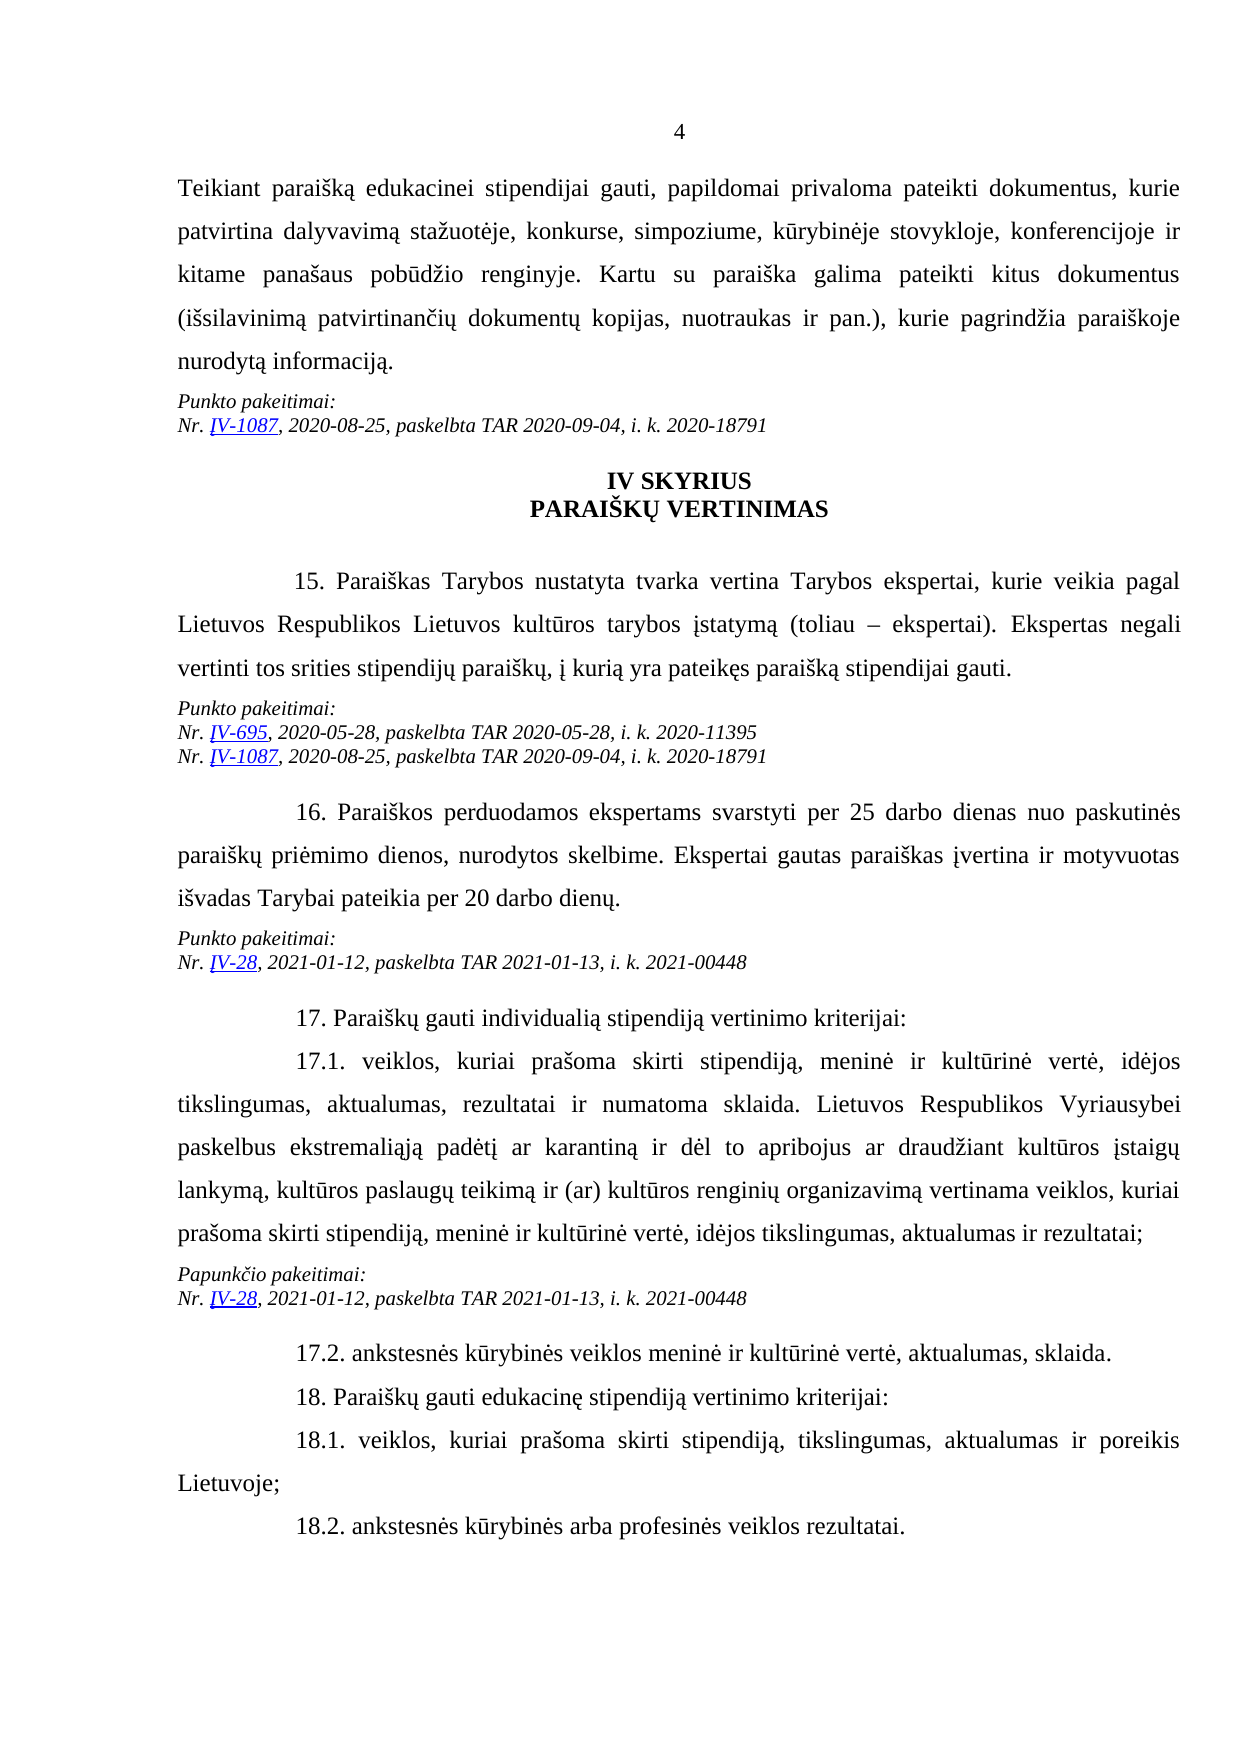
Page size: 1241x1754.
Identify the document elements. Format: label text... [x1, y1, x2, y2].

text Nr. ĮV-28, 2021-01-12, paskelbta TAR 2021-01-13, i. k. 2021-00448 [177, 1286, 1181, 1310]
text Nr. ĮV-695, 2020-05-28, paskelbta TAR 2020-05-28, i. k. 2020-11395 [177, 720, 1181, 744]
text 16. Paraiškos perduodamos ekspertams svarstyti per 25 darbo dienas nuo paskutinės paraiškų priėmimo dienos, nurodytos skelbime. Ekspertai gautas paraiškas įvertina ir motyvuotas išvadas Tarybai pateikia per 20 darbo dienų. [177, 797, 1181, 912]
text 15. Paraiškas Tarybos nustatyta tvarka vertina Tarybos ekspertai, kurie veikia pagal Lietuvos Respublikos Lietuvos kultūros tarybos įstatymą (toliau – ekspertai). Ekspertas negali vertinti tos srities stipendijų paraiškų, į kurią yra pateikęs paraišką stipendijai gauti. [177, 566, 1181, 681]
text 17.2. ankstesnės kūrybinės veiklos meninė ir kultūrinė vertė, aktualumas, sklaida. [177, 1338, 1181, 1367]
text 17. Paraiškų gauti individualią stipendiją vertinimo kriterijai: [177, 1003, 1181, 1032]
text Punkto pakeitimai: [177, 696, 1181, 720]
text Punkto pakeitimai: [177, 926, 1181, 950]
text Teikiant paraišką edukacinei stipendijai gauti, papildomai privaloma pateikti dokumentus, kurie patvirtina dalyvavimą stažuotėje, konkurse, simpoziume, kūrybinėje stovykloje, konferencijoje ir kitame panašaus pobūdžio renginyje. Kartu su paraiška galima pateikti kitus dokumentus (išsilavinimą patvirtinančių dokumentų kopijas, nuotraukas ir pan.), kurie pagrindžia paraiškoje nurodytą informaciją. [177, 173, 1181, 374]
text IV SKYRIUS [177, 466, 1181, 494]
text PARAIŠKŲ VERTINIMAS [177, 494, 1181, 523]
text 18. Paraiškų gauti edukacinę stipendiją vertinimo kriterijai: [177, 1382, 1181, 1410]
text Nr. ĮV-1087, 2020-08-25, paskelbta TAR 2020-09-04, i. k. 2020-18791 [177, 744, 1181, 768]
text Punkto pakeitimai: [177, 389, 1181, 413]
text 18.1. veiklos, kuriai prašoma skirti stipendiją, tikslingumas, aktualumas ir poreikis Lietuvoje; [177, 1425, 1181, 1497]
text 18.2. ankstesnės kūrybinės arba profesinės veiklos rezultatai. [177, 1511, 1181, 1540]
text Nr. ĮV-28, 2021-01-12, paskelbta TAR 2021-01-13, i. k. 2021-00448 [177, 950, 1181, 974]
text 17.1. veiklos, kuriai prašoma skirti stipendiją, meninė ir kultūrinė vertė, idėjos tikslingumas, aktualumas, rezultatai ir numatoma sklaida. Lietuvos Respublikos Vyriausybei paskelbus ekstremaliąją padėtį ar karantiną ir dėl to apribojus ar draudžiant kultūros įstaigų lankymą, kultūros paslaugų teikimą ir (ar) kultūros renginių organizavimą vertinama veiklos, kuriai prašoma skirti stipendiją, meninė ir kultūrinė vertė, idėjos tikslingumas, aktualumas ir rezultatai; [177, 1046, 1181, 1247]
text Nr. ĮV-1087, 2020-08-25, paskelbta TAR 2020-09-04, i. k. 2020-18791 [177, 413, 1181, 437]
text Papunkčio pakeitimai: [177, 1262, 1181, 1286]
